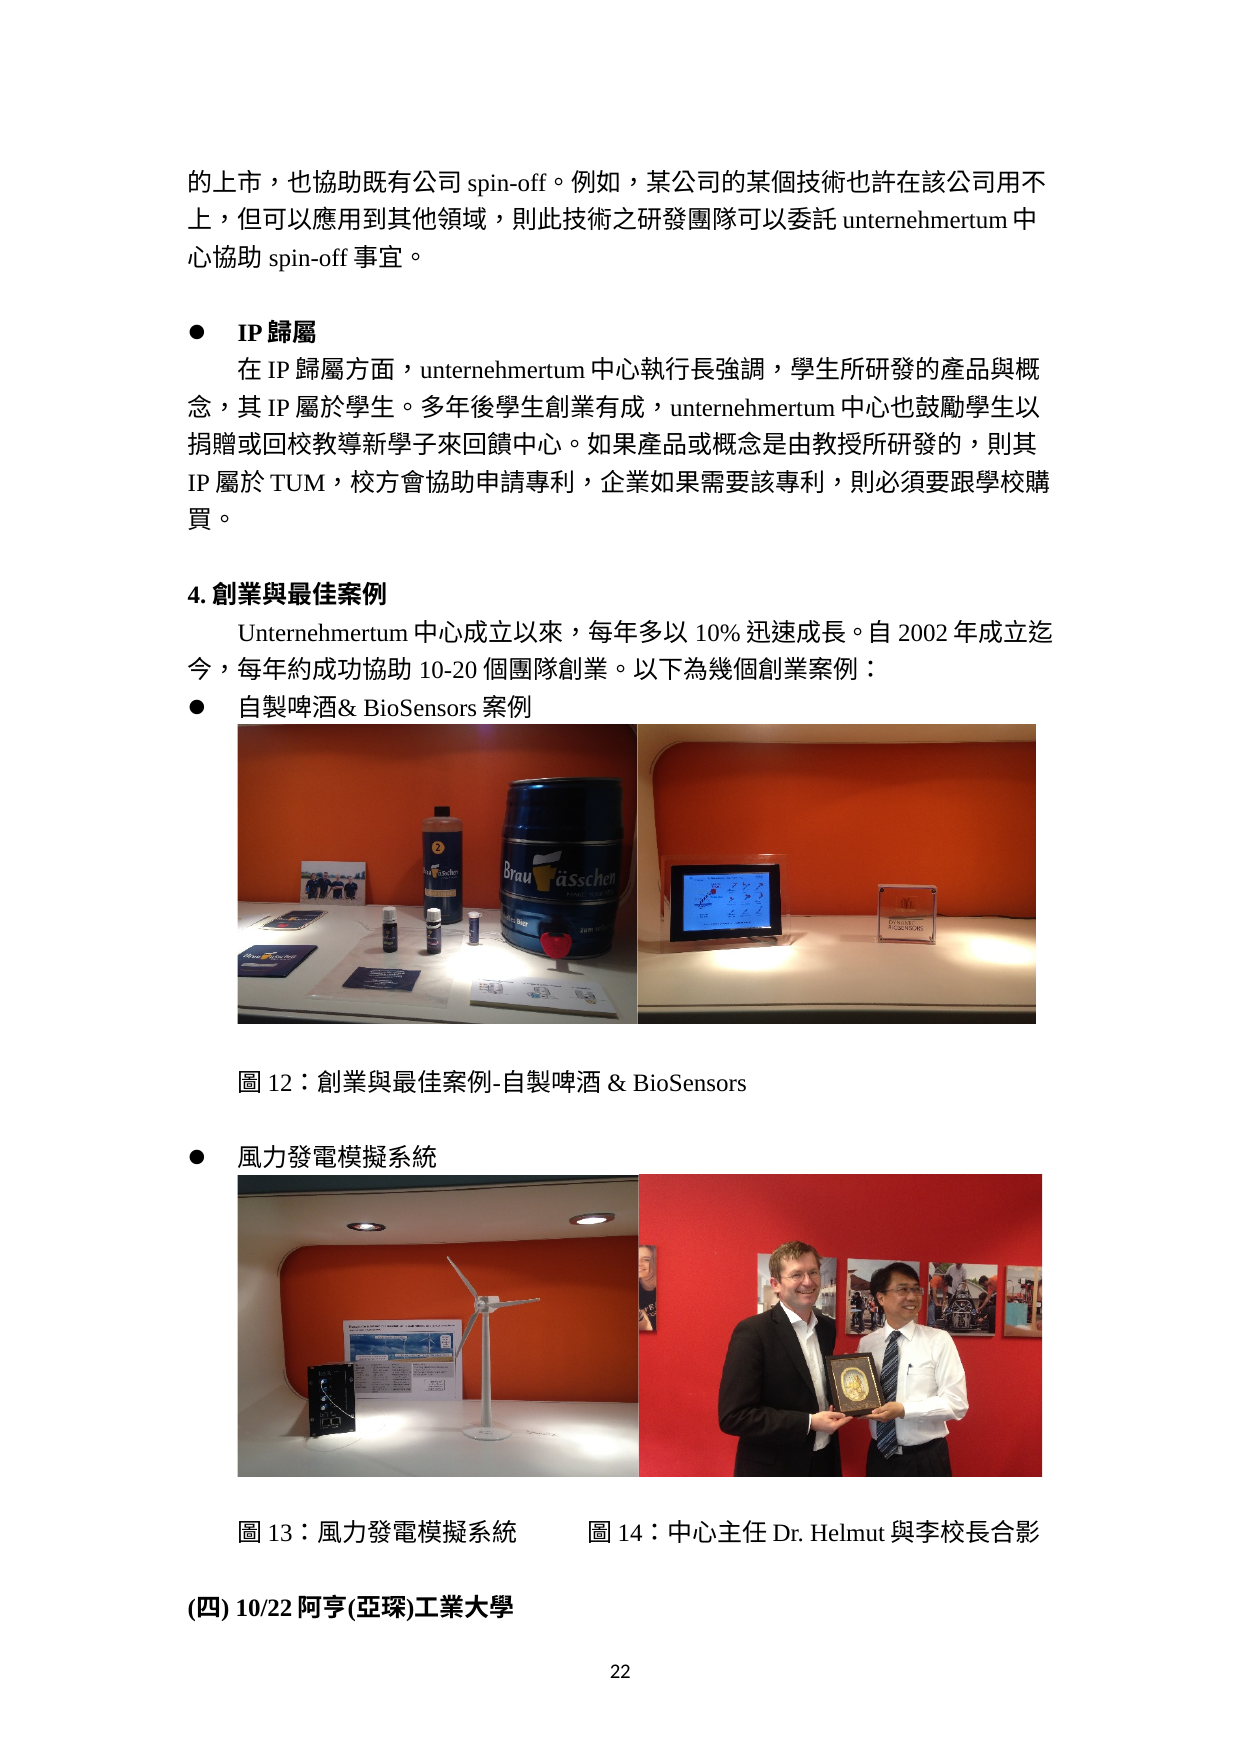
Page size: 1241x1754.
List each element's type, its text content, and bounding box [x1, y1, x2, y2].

text (四) 10/22阿亨(亞琛)工業大學 [187, 1587, 1053, 1624]
picture [237, 1174, 1043, 1477]
text 的上市，也協助既有公司spin-off。例如，某公司的某個技術也許在該公司用不上，但可以應用到其他領域，則此技術之研發團隊可以委託unternehmertum中心協助 spin-off 事宜。 [187, 162, 1053, 274]
list 風力發電模擬系統 [187, 1137, 1053, 1174]
text 4. 創業與最佳案例 [187, 574, 1053, 612]
text 圖12：創業與最佳案例-自製啤酒 & BioSensors [237, 1062, 1053, 1099]
text Unternehmertum中心成立以來，每年多以 10% 迅速成長。自2002年成立迄今，每年約成功協助 10-20 個團隊創業。以下為幾個創業案例： [187, 612, 1053, 687]
text 圖13：風力發電模擬系統 圖14：中心主任Dr. Helmut與李校長合影 [237, 1512, 1053, 1549]
list IP歸屬 [187, 312, 1053, 349]
picture [237, 724, 1036, 1024]
list 自製啤酒& BioSensors案例 [187, 687, 1053, 724]
text 在IP歸屬方面，unternehmertum中心執行長強調，學生所研發的產品與概念，其IP屬於學生。多年後學生創業有成，unternehmertum中心也鼓勵學生以捐贈或回校教導新學子來回饋中心。如果產品或概念是由教授所研發的，則其IP屬於TUM，校方會協助申請專利，企業如果需要該專利，則必須要跟學校購買。 [187, 349, 1053, 537]
